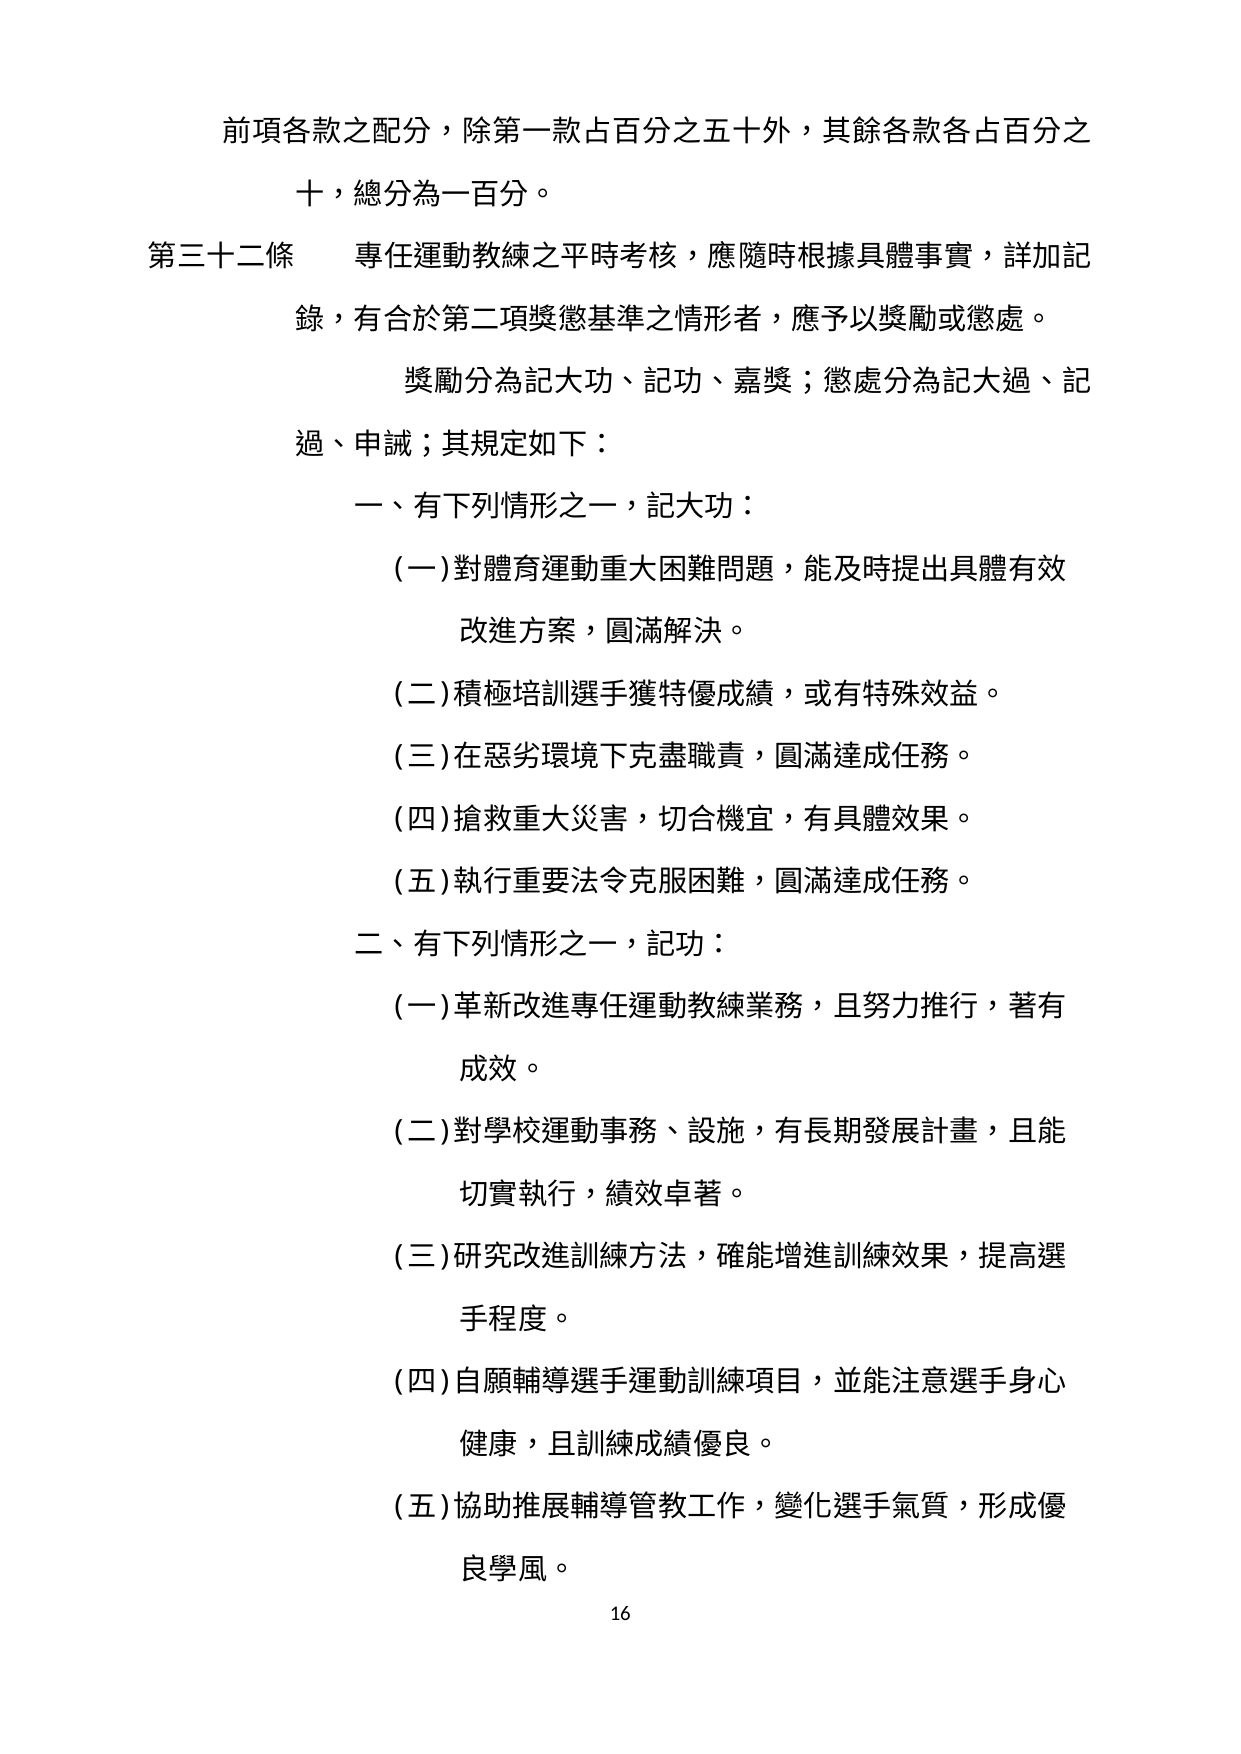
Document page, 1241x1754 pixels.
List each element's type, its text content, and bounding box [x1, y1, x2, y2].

text 切實執行，績效卓著。 [354, 1150, 1092, 1212]
text (三)在惡劣環境下克盡職責，圓滿達成任務。 [354, 712, 1092, 775]
text 手程度。 [354, 1275, 1092, 1337]
text 獎勵分為記大功、記功、嘉獎；懲處分為記大過、記過、申誡；其規定如下： [148, 337, 1092, 462]
text (五)執行重要法令克服困難，圓滿達成任務。 [354, 837, 1092, 900]
text 成效。 [354, 1025, 1092, 1087]
text (二)對學校運動事務、設施，有長期發展計畫，且能 [354, 1087, 1092, 1150]
text 健康，且訓練成績優良。 [354, 1400, 1092, 1462]
list 有下列情形之一，記大功： [354, 462, 1092, 525]
text 良學風。 [354, 1525, 1092, 1587]
text (四)自願輔導選手運動訓練項目，並能注意選手身心 [354, 1337, 1092, 1400]
text (五)協助推展輔導管教工作，變化選手氣質，形成優 [354, 1462, 1092, 1525]
list 有下列情形之一，記功： [354, 900, 1092, 962]
text (四)搶救重大災害，切合機宜，有具體效果。 [354, 775, 1092, 837]
text (三)研究改進訓練方法，確能增進訓練效果，提高選 [354, 1212, 1092, 1275]
text (二)積極培訓選手獲特優成績，或有特殊效益。 [354, 650, 1092, 712]
text 第三十二條 專任運動教練之平時考核，應隨時根據具體事實，詳加記錄，有合於第二項獎懲基準之情形者，應予以獎勵或懲處。 [148, 212, 1092, 337]
text (一)革新改進專任運動教練業務，且努力推行，著有 [354, 962, 1092, 1025]
text 前項各款之配分，除第一款占百分之五十外，其餘各款各占百分之十，總分為一百分。 [148, 87, 1092, 212]
text 改進方案，圓滿解決。 [354, 587, 1092, 650]
text (一)對體育運動重大困難問題，能及時提出具體有效 [354, 525, 1092, 587]
